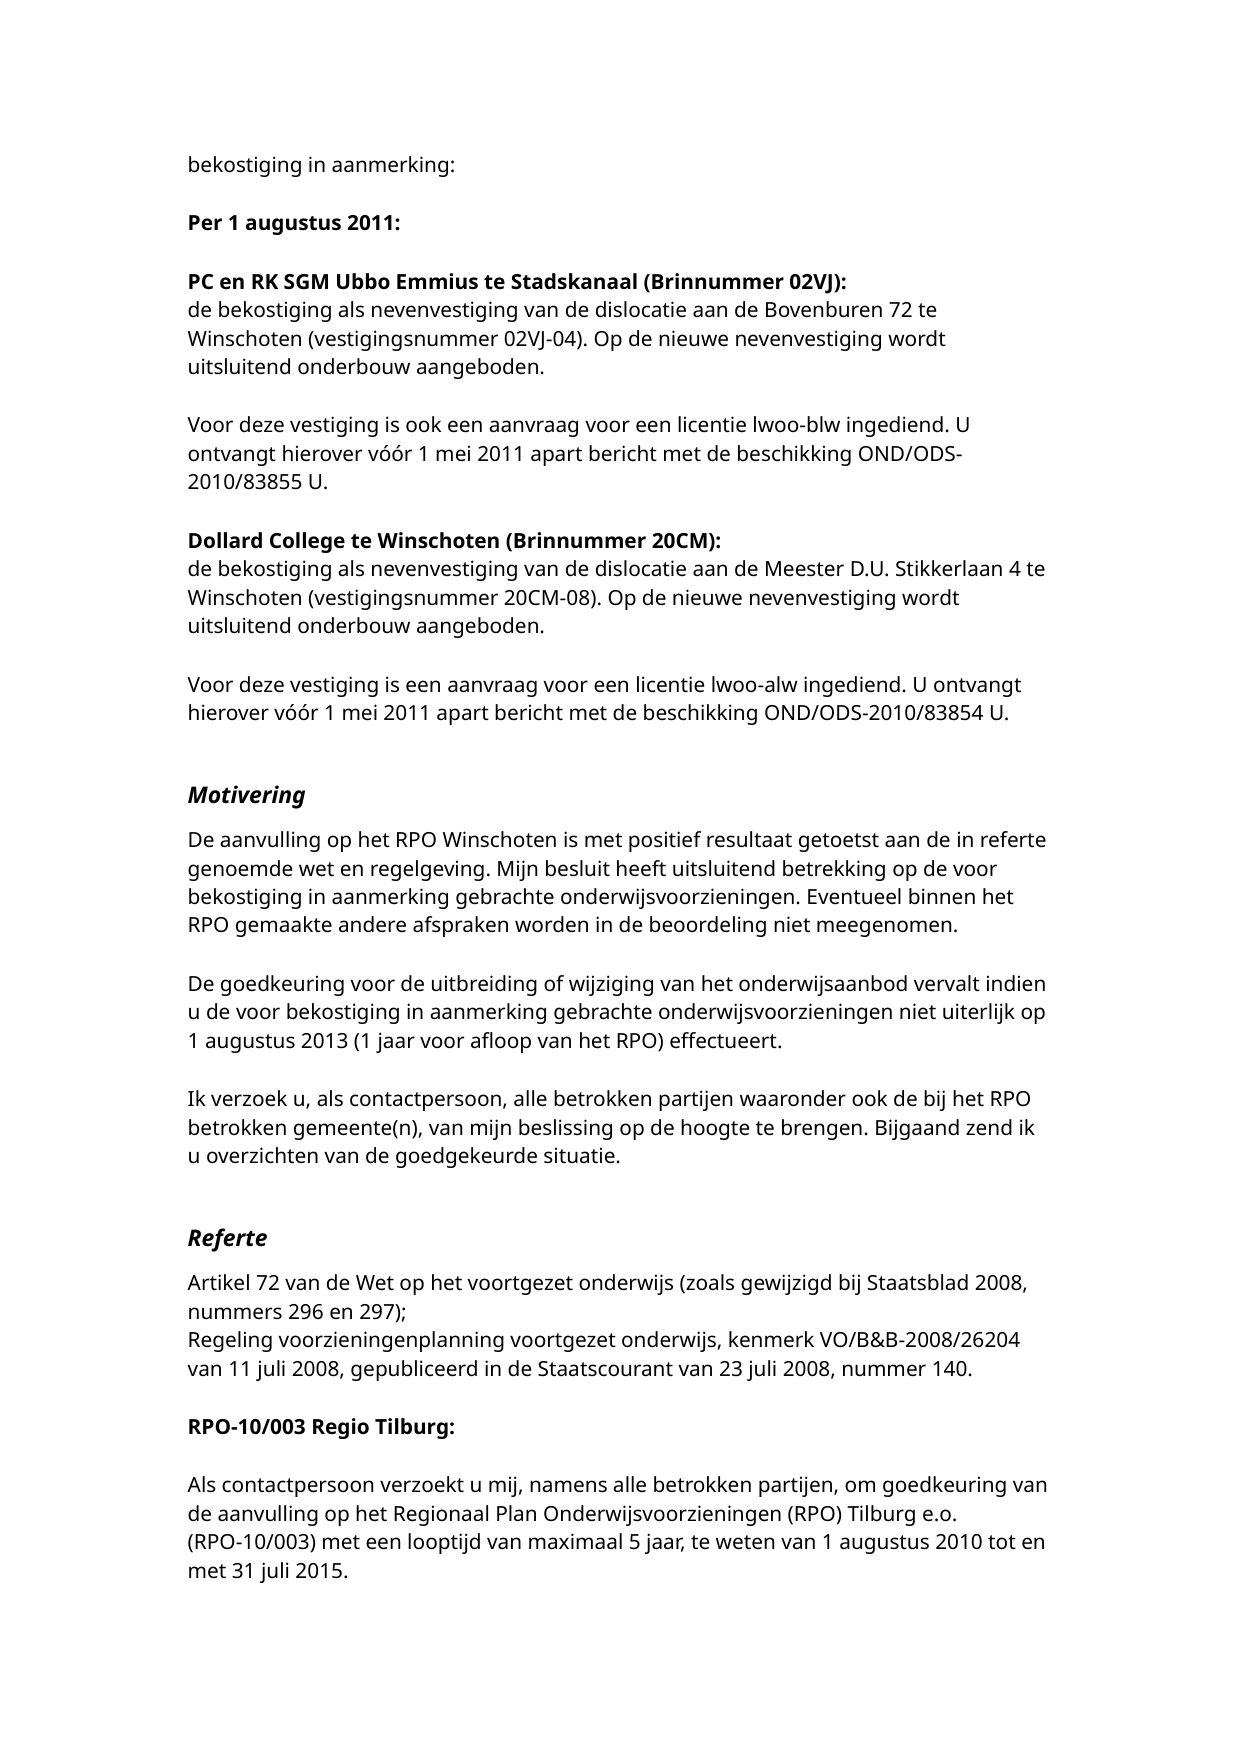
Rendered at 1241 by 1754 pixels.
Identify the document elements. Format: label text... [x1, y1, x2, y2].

text Als contactpersoon verzoekt u mij, namens alle betrokken partijen, om goedkeuring van de aanvulling op het Regionaal Plan Onderwijsvoorzieningen (RPO) Tilburg e.o. [187, 1471, 1053, 1527]
text Voor deze vestiging is een aanvraag voor een licentie lwoo-alw ingediend. U ontvangt hierover vóór 1 mei 2011 apart bericht met de beschikking OND/ODS-2010/83854 U. [187, 670, 1053, 727]
text (RPO-10/003) met een looptijd van maximaal 5 jaar, te weten van 1 augustus 2010 tot en met 31 juli 2015. [187, 1527, 1053, 1584]
text RPO-10/003 Regio Tilburg: [187, 1412, 1053, 1441]
text PC en RK SGM Ubbo Emmius te Stadskanaal (Brinnummer 02VJ): [187, 267, 1053, 295]
text de bekostiging als nevenvestiging van de dislocatie aan de Meester D.U. Stikkerlaan 4 te Winschoten (vestigingsnummer 20CM-08). Op de nieuwe nevenvestiging wordt uitsluitend onderbouw aangeboden. [187, 554, 1053, 640]
text De aanvulling op het RPO Winschoten is met positief resultaat getoetst aan de in referte genoemde wet en regelgeving. Mijn besluit heeft uitsluitend betrekking op de voor bekostiging in aanmerking gebrachte onderwijsvoorzieningen. Eventueel binnen het RPO gemaakte andere afspraken worden in de beoordeling niet meegenomen. [187, 825, 1053, 939]
text Regeling voorzieningenplanning voortgezet onderwijs, kenmerk VO/B&B-2008/26204 van 11 juli 2008, gepubliceerd in de Staatscourant van 23 juli 2008, nummer 140. [187, 1325, 1053, 1382]
subtitle Referte [187, 1222, 1053, 1253]
text de bekostiging als nevenvestiging van de dislocatie aan de Bovenburen 72 te Winschoten (vestigingsnummer 02VJ-04). Op de nieuwe nevenvestiging wordt uitsluitend onderbouw aangeboden. [187, 295, 1053, 381]
text Voor deze vestiging is ook een aanvraag voor een licentie lwoo-blw ingediend. U ontvangt hierover vóór 1 mei 2011 apart bericht met de beschikking OND/ODS-2010/83855 U. [187, 411, 1053, 496]
text Ik verzoek u, als contactpersoon, alle betrokken partijen waaronder ook de bij het RPO betrokken gemeente(n), van mijn beslissing op de hoogte te brengen. Bijgaand zend ik u overzichten van de goedgekeurde situatie. [187, 1084, 1053, 1170]
text De goedkeuring voor de uitbreiding of wijziging van het onderwijsaanbod vervalt indien u de voor bekostiging in aanmerking gebrachte onderwijsvoorzieningen niet uiterlijk op 1 augustus 2013 (1 jaar voor afloop van het RPO) effectueert. [187, 969, 1053, 1054]
subtitle Motivering [187, 779, 1053, 810]
text Per 1 augustus 2011: [187, 208, 1053, 237]
text bekostiging in aanmerking: [187, 150, 1053, 178]
text Dollard College te Winschoten (Brinnummer 20CM): [187, 526, 1053, 554]
text Artikel 72 van de Wet op het voortgezet onderwijs (zoals gewijzigd bij Staatsblad 2008, nummers 296 en 297); [187, 1268, 1053, 1325]
